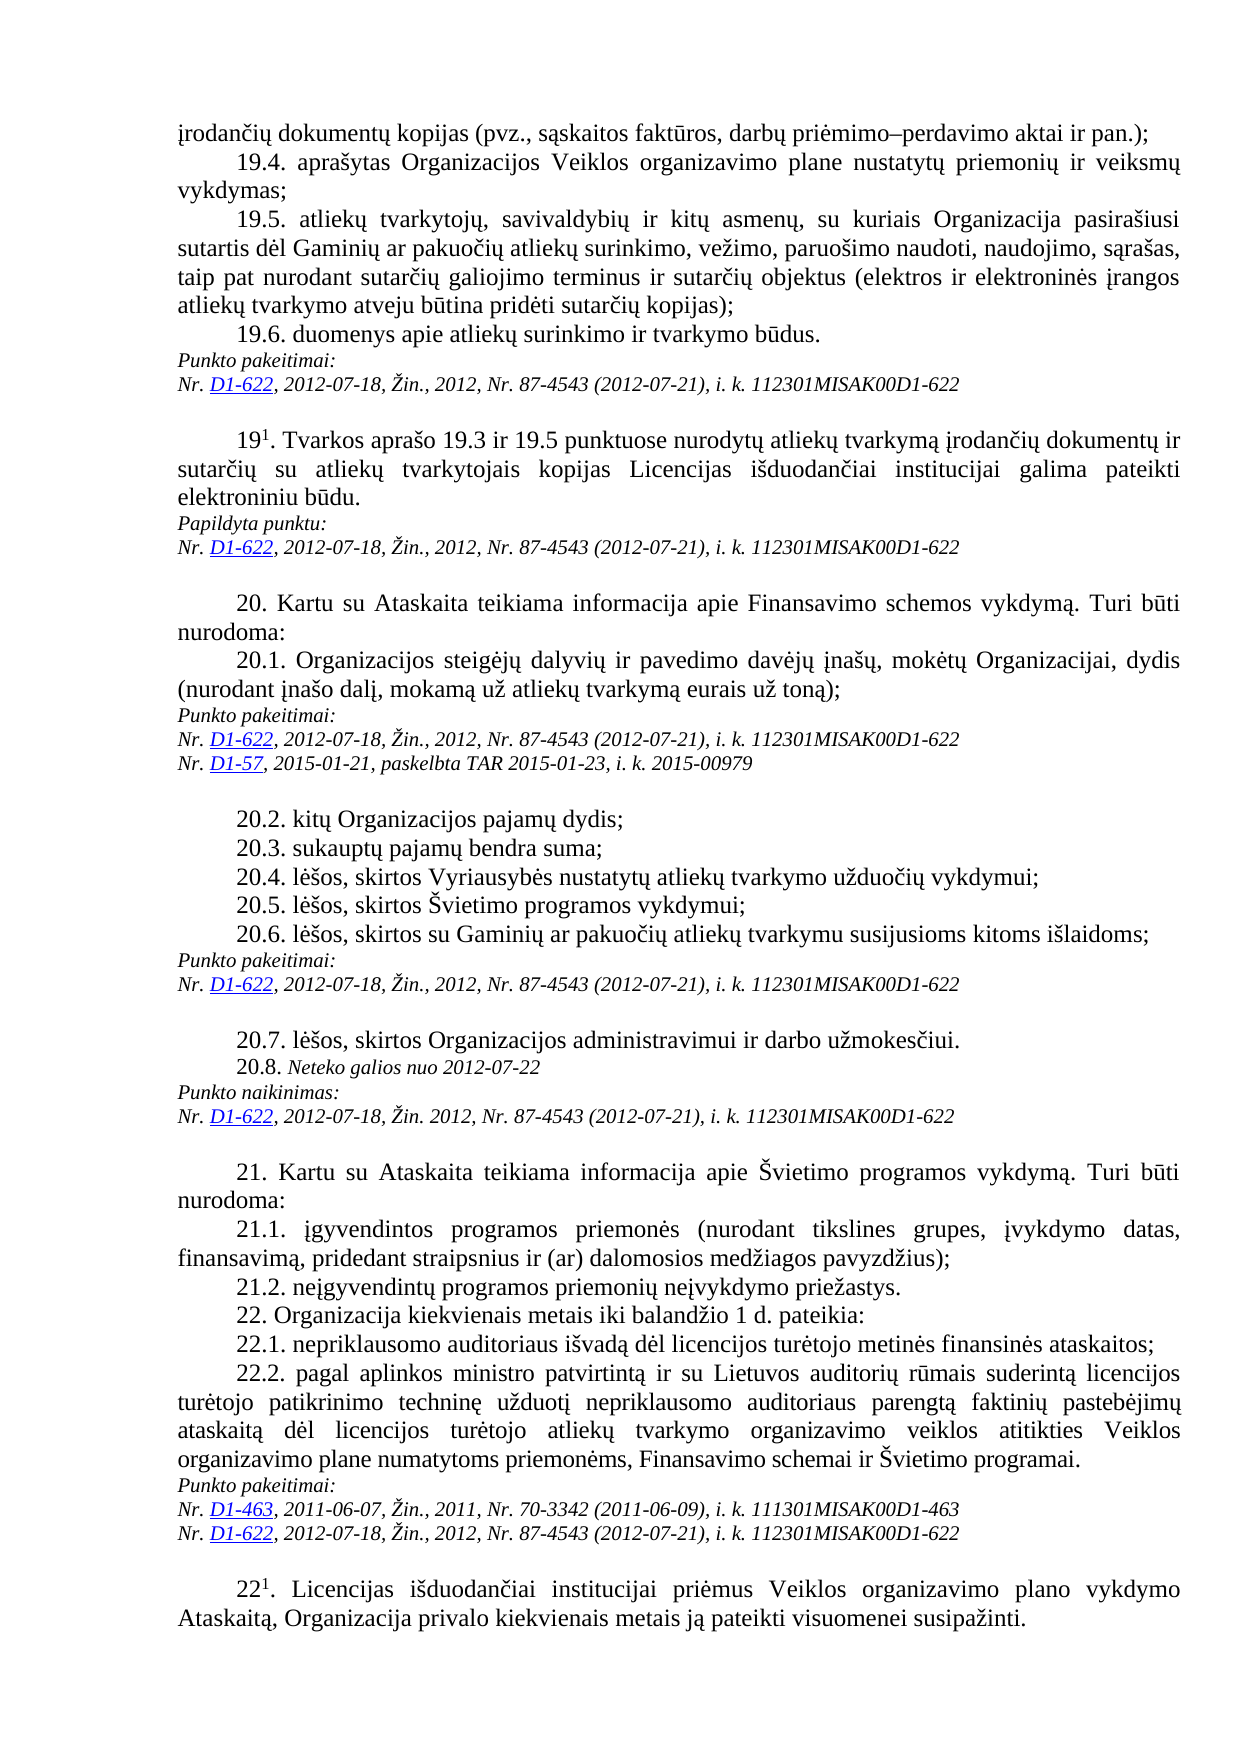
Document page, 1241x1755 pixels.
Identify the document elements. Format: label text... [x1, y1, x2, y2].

text 20.8. Neteko galios nuo 2012-07-22 [177, 1053, 1181, 1080]
text Nr. D1-57, 2015-01-21, paskelbta TAR 2015-01-23, i. k. 2015-00979 [177, 751, 1181, 775]
text 22. Organizacija kiekvienais metais iki balandžio 1 d. pateikia: [177, 1300, 1181, 1329]
text 221. Licencijas išduodančiai institucijai priėmus Veiklos organizavimo plano vykdymo Ataskaitą, Organizacija privalo kiekvienais metais ją pateikti visuomenei susipažinti. [177, 1574, 1181, 1631]
text 20. Kartu su Ataskaita teikiama informacija apie Finansavimo schemos vykdymą. Turi būti nurodoma: [177, 588, 1181, 646]
text įrodančių dokumentų kopijas (pvz., sąskaitos faktūros, darbų priėmimo–perdavimo aktai ir pan.); [177, 118, 1181, 147]
text 20.4. lėšos, skirtos Vyriausybės nustatytų atliekų tvarkymo užduočių vykdymui; [177, 862, 1181, 890]
text 20.3. sukauptų pajamų bendra suma; [177, 833, 1181, 862]
text 20.1. Organizacijos steigėjų dalyvių ir pavedimo davėjų įnašų, mokėtų Organizacijai, dydis (nurodant įnašo dalį, mokamą už atliekų tvarkymą eurais už toną); [177, 646, 1181, 703]
text 19.4. aprašytas Organizacijos Veiklos organizavimo plane nustatytų priemonių ir veiksmų vykdymas; [177, 147, 1181, 204]
text 191. Tvarkos aprašo 19.3 ir 19.5 punktuose nurodytų atliekų tvarkymą įrodančių dokumentų ir sutarčių su atliekų tvarkytojais kopijas Licencijas išduodančiai institucijai galima pateikti elektroniniu būdu. [177, 425, 1181, 511]
text 20.2. kitų Organizacijos pajamų dydis; [177, 804, 1181, 833]
text Nr. D1-622, 2012-07-18, Žin., 2012, Nr. 87-4543 (2012-07-21), i. k. 112301MISAK00D1-622 [177, 1521, 1181, 1545]
text Nr. D1-622, 2012-07-18, Žin., 2012, Nr. 87-4543 (2012-07-21), i. k. 112301MISAK00D1-622 [177, 972, 1181, 996]
text 20.5. lėšos, skirtos Švietimo programos vykdymui; [177, 890, 1181, 919]
text Punkto pakeitimai: [177, 1473, 1181, 1497]
text 22.1. nepriklausomo auditoriaus išvadą dėl licencijos turėtojo metinės finansinės ataskaitos; [177, 1329, 1181, 1358]
text 21.1. įgyvendintos programos priemonės (nurodant tikslines grupes, įvykdymo datas, finansavimą, pridedant straipsnius ir (ar) dalomosios medžiagos pavyzdžius); [177, 1214, 1181, 1272]
text Punkto pakeitimai: [177, 703, 1181, 727]
text 20.6. lėšos, skirtos su Gaminių ar pakuočių atliekų tvarkymu susijusioms kitoms išlaidoms; [177, 919, 1181, 948]
text 19.6. duomenys apie atliekų surinkimo ir tvarkymo būdus. [177, 319, 1181, 348]
text Nr. D1-622, 2012-07-18, Žin., 2012, Nr. 87-4543 (2012-07-21), i. k. 112301MISAK00D1-622 [177, 372, 1181, 396]
text Nr. D1-622, 2012-07-18, Žin., 2012, Nr. 87-4543 (2012-07-21), i. k. 112301MISAK00D1-622 [177, 535, 1181, 559]
text Punkto pakeitimai: [177, 948, 1181, 972]
text 22.2. pagal aplinkos ministro patvirtintą ir su Lietuvos auditorių rūmais suderintą licencijos turėtojo patikrinimo techninę užduotį nepriklausomo auditoriaus parengtą faktinių pastebėjimų ataskaitą dėl licencijos turėtojo atliekų tvarkymo organizavimo veiklos atitikties Veiklos organizavimo plane numatytoms priemonėms, Finansavimo schemai ir Švietimo programai. [177, 1358, 1181, 1473]
text 20.7. lėšos, skirtos Organizacijos administravimui ir darbo užmokesčiui. [177, 1025, 1181, 1053]
text 21. Kartu su Ataskaita teikiama informacija apie Švietimo programos vykdymą. Turi būti nurodoma: [177, 1157, 1181, 1214]
text Punkto naikinimas: [177, 1080, 1181, 1104]
text Nr. D1-622, 2012-07-18, Žin., 2012, Nr. 87-4543 (2012-07-21), i. k. 112301MISAK00D1-622 [177, 727, 1181, 751]
text Papildyta punktu: [177, 511, 1181, 535]
text 21.2. neįgyvendintų programos priemonių neįvykdymo priežastys. [177, 1272, 1181, 1300]
text Punkto pakeitimai: [177, 348, 1181, 372]
text Nr. D1-463, 2011-06-07, Žin., 2011, Nr. 70-3342 (2011-06-09), i. k. 111301MISAK00D1-463 [177, 1497, 1181, 1521]
text 19.5. atliekų tvarkytojų, savivaldybių ir kitų asmenų, su kuriais Organizacija pasirašiusi sutartis dėl Gaminių ar pakuočių atliekų surinkimo, vežimo, paruošimo naudoti, naudojimo, sąrašas, taip pat nurodant sutarčių galiojimo terminus ir sutarčių objektus (elektros ir elektroninės įrangos atliekų tvarkymo atveju būtina pridėti sutarčių kopijas); [177, 204, 1181, 319]
text Nr. D1-622, 2012-07-18, Žin. 2012, Nr. 87-4543 (2012-07-21), i. k. 112301MISAK00D1-622 [177, 1104, 1181, 1128]
